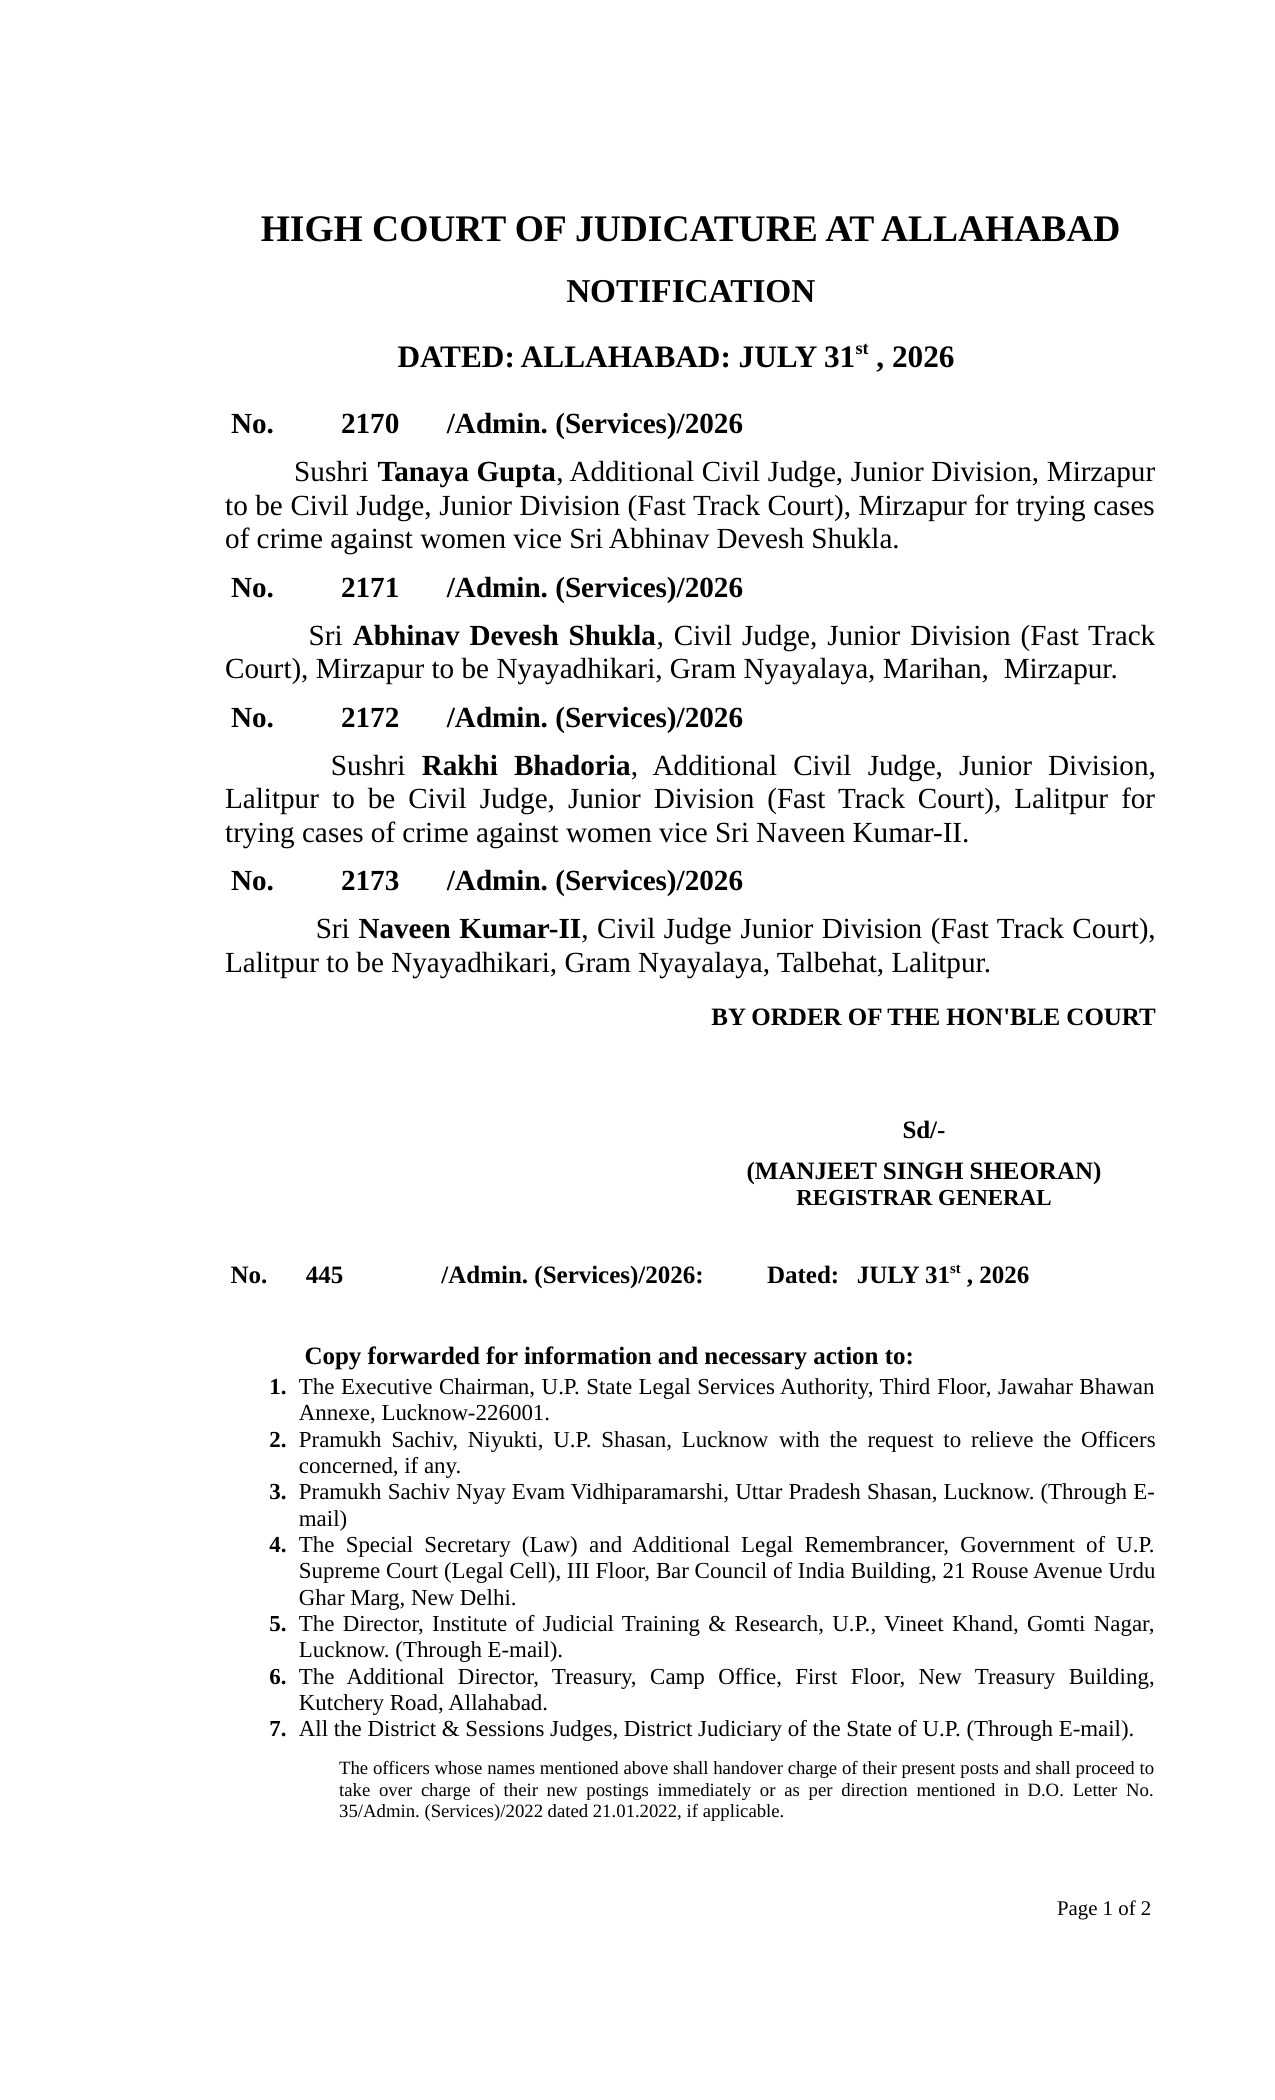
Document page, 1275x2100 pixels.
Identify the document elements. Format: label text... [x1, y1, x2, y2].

table_header /Admin. (Services)/2026 [441, 858, 784, 903]
table_header No. [225, 564, 299, 609]
subtitle NOTIFICATION [225, 271, 1156, 310]
list Pramukh Sachiv, Niyukti, U.P. Shasan, Lucknow with the request to relieve the Officers concerned, if any. [269, 1426, 1156, 1478]
table_cell JULY 31st , 2026 [851, 1217, 1168, 1303]
text Sushri Rakhi Bhadoria, Additional Civil Judge, Junior Division, Lalitpur to be Civil Judge, Junior Division (Fast Track Court), Lalitpur for trying cases of crime against women vice Sri Naveen Kumar-II. [225, 748, 1156, 849]
table_cell [544, 1150, 709, 1217]
table_header 2171 [299, 564, 441, 609]
table_cell No. [222, 1217, 297, 1303]
table_header /Admin. (Services)/2026 [441, 564, 784, 609]
table_header No. [225, 401, 299, 446]
table_cell /Admin. (Services)/2026: [419, 1217, 709, 1303]
subtitle DATED: ALLAHABAD: JULY 31st , 2026 [150, 338, 1202, 374]
text Sri Abhinav Devesh Shukla, Civil Judge, Junior Division (Fast Track Court), Mirzapur to be Nyayadhikari, Gram Nyayalaya, Marihan, Mirzapur. [225, 618, 1156, 685]
list The Executive Chairman, U.P. State Legal Services Authority, Third Floor, Jawahar Bhawan Annexe, Lucknow-226001. [269, 1373, 1156, 1426]
list Pramukh Sachiv Nyay Evam Vidhiparamarshi, Uttar Pradesh Shasan, Lucknow. (Through E-mail) [269, 1478, 1156, 1531]
table_cell [371, 1150, 544, 1217]
table_header 2173 [299, 858, 441, 903]
table_header 2172 [299, 694, 441, 739]
table_header No. [225, 694, 299, 739]
table_header BY ORDER OF THE HON'BLE COURT Sd/- [709, 988, 1168, 1150]
table_cell 445 [297, 1217, 419, 1303]
table_cell Dated: [709, 1217, 851, 1303]
table_header No. [225, 858, 299, 903]
text HIGH COURT OF JUDICATURE AT ALLAHABAD [225, 207, 1156, 250]
table_header /Admin. (Services)/2026 [441, 694, 784, 739]
table_header [222, 988, 709, 1150]
table_header 2170 [299, 401, 441, 446]
list The Special Secretary (Law) and Additional Legal Remembrancer, Government of U.P. Supreme Court (Legal Cell), III Floor, Bar Council of India Building, 21 Rouse Avenue Urdu Ghar Marg, New Delhi. [269, 1531, 1156, 1610]
text Sushri Tanaya Gupta, Additional Civil Judge, Junior Division, Mirzapur to be Civil Judge, Junior Division (Fast Track Court), Mirzapur for trying cases of crime against women vice Sri Abhinav Devesh Shukla. [225, 454, 1156, 555]
list The Additional Director, Treasury, Camp Office, First Floor, New Treasury Building, Kutchery Road, Allahabad. [269, 1663, 1156, 1716]
list All the District & Sessions Judges, District Judiciary of the State of U.P. (Through E-mail). [269, 1716, 1156, 1742]
table_header /Admin. (Services)/2026 [441, 401, 784, 446]
text Copy forwarded for information and necessary action to: [225, 1341, 1156, 1370]
list The Director, Institute of Judicial Training & Research, U.P., Vineet Khand, Gomti Nagar, Lucknow. (Through E-mail). [269, 1610, 1156, 1663]
table_cell (MANJEET SINGH SHEORAN) REGISTRAR GENERAL [709, 1150, 1168, 1217]
text Sri Naveen Kumar-II, Civil Judge Junior Division (Fast Track Court), Lalitpur to be Nyayadhikari, Gram Nyayalaya, Talbehat, Lalitpur. [225, 912, 1156, 979]
text The officers whose names mentioned above shall handover charge of their present posts and shall proceed to take over charge of their new postings immediately or as per direction mentioned in D.O. Letter No. 35/Admin. (Services)/2022 dated 21.01.2022, if applicable. [339, 1757, 1156, 1822]
table_cell [222, 1150, 371, 1217]
